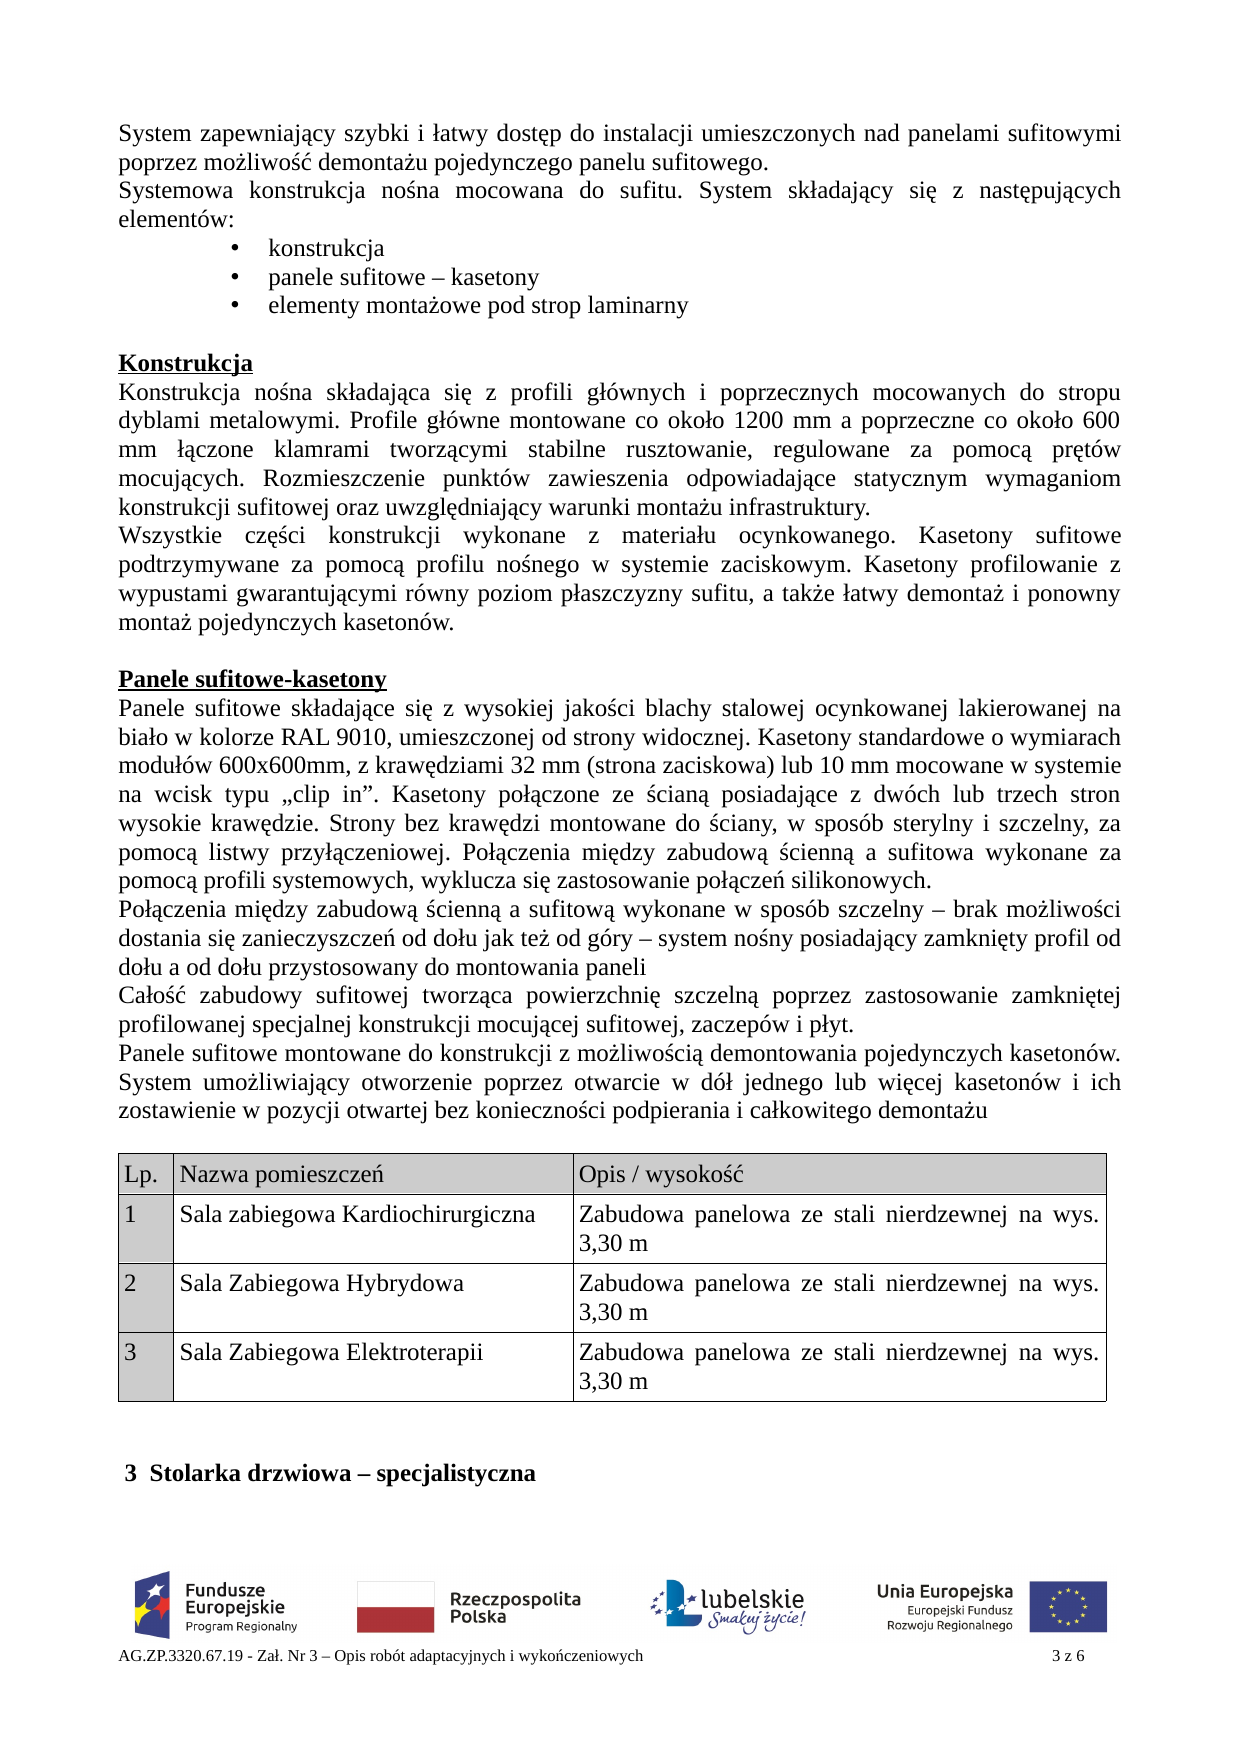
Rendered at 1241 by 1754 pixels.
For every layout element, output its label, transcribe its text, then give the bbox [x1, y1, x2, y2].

table_cell Zabudowa panelowa ze stali nierdzewnej na wys. 3,30 m [574, 1264, 1106, 1332]
table_cell Sala zabiegowa Kardiochirurgiczna [174, 1195, 573, 1262]
text Konstrukcja nośna składająca się z profili głównych i poprzecznych mocowanych do stropu dyblami metalowymi. Profile główne montowane co około 1200 mm a poprzeczne co około 600 mm łączone klamrami tworzącymi stabilne rusztowanie, regulowane za pomocą prętów mocujących. Rozmieszczenie punktów zawieszenia odpowiadające statycznym wymaganiom konstrukcji sufitowej oraz uwzględniający warunki montażu infrastruktury. [118, 377, 1122, 521]
list panele sufitowe – kasetony [231, 262, 1122, 291]
text Panele sufitowe składające się z wysokiej jakości blachy stalowej ocynkowanej lakierowanej na biało w kolorze RAL 9010, umieszczonej od strony widocznej. Kasetony standardowe o wymiarach modułów 600x600mm, z krawędziami 32 mm (strona zaciskowa) lub 10 mm mocowane w systemie na wcisk typu „clip in”. Kasetony połączone ze ścianą posiadające z dwóch lub trzech stron wysokie krawędzie. Strony bez krawędzi montowane do ściany, w sposób sterylny i szczelny, za pomocą listwy przyłączeniowej. Połączenia między zabudową ścienną a sufitowa wykonane za pomocą profili systemowych, wyklucza się zastosowanie połączeń silikonowych. [118, 693, 1122, 894]
list Stolarka drzwiowa – specjalistyczna [118, 1458, 1122, 1487]
table_cell Sala Zabiegowa Hybrydowa [174, 1264, 573, 1332]
table_cell 1 [119, 1195, 173, 1262]
text Panele sufitowe montowane do konstrukcji z możliwością demontowania pojedynczych kasetonów. System umożliwiający otworzenie poprzez otwarcie w dół jednego lub więcej kasetonów i ich zostawienie w pozycji otwartej bez konieczności podpierania i całkowitego demontażu [118, 1038, 1122, 1124]
table_cell Sala Zabiegowa Elektroterapii [174, 1333, 573, 1401]
table_header Nazwa pomieszczeń [174, 1154, 573, 1193]
table_cell Zabudowa panelowa ze stali nierdzewnej na wys. 3,30 m [574, 1195, 1106, 1262]
text Systemowa konstrukcja nośna mocowana do sufitu. System składający się z następujących elementów: [118, 176, 1122, 233]
list konstrukcja [231, 233, 1122, 262]
table_cell 2 [119, 1264, 173, 1332]
text System zapewniający szybki i łatwy dostęp do instalacji umieszczonych nad panelami sufitowymi poprzez możliwość demontażu pojedynczego panelu sufitowego. [118, 118, 1122, 176]
text Wszystkie części konstrukcji wykonane z materiału ocynkowanego. Kasetony sufitowe podtrzymywane za pomocą profilu nośnego w systemie zaciskowym. Kasetony profilowanie z wypustami gwarantującymi równy poziom płaszczyzny sufitu, a także łatwy demontaż i ponowny montaż pojedynczych kasetonów. [118, 521, 1122, 636]
table_cell Zabudowa panelowa ze stali nierdzewnej na wys. 3,30 m [574, 1333, 1106, 1401]
text Konstrukcja [118, 348, 1122, 377]
text Połączenia między zabudową ścienną a sufitową wykonane w sposób szczelny – brak możliwości dostania się zanieczyszczeń od dołu jak też od góry – system nośny posiadający zamknięty profil od dołu a od dołu przystosowany do montowania paneli [118, 894, 1122, 981]
text Panele sufitowe-kasetony [118, 664, 1122, 693]
table_cell 3 [119, 1333, 173, 1401]
text Całość zabudowy sufitowej tworząca powierzchnię szczelną poprzez zastosowanie zamkniętej profilowanej specjalnej konstrukcji mocującej sufitowej, zaczepów i płyt. [118, 981, 1122, 1038]
table_header Opis / wysokość [574, 1154, 1106, 1193]
list elementy montażowe pod strop laminarny [231, 291, 1122, 319]
table_header Lp. [119, 1154, 173, 1193]
